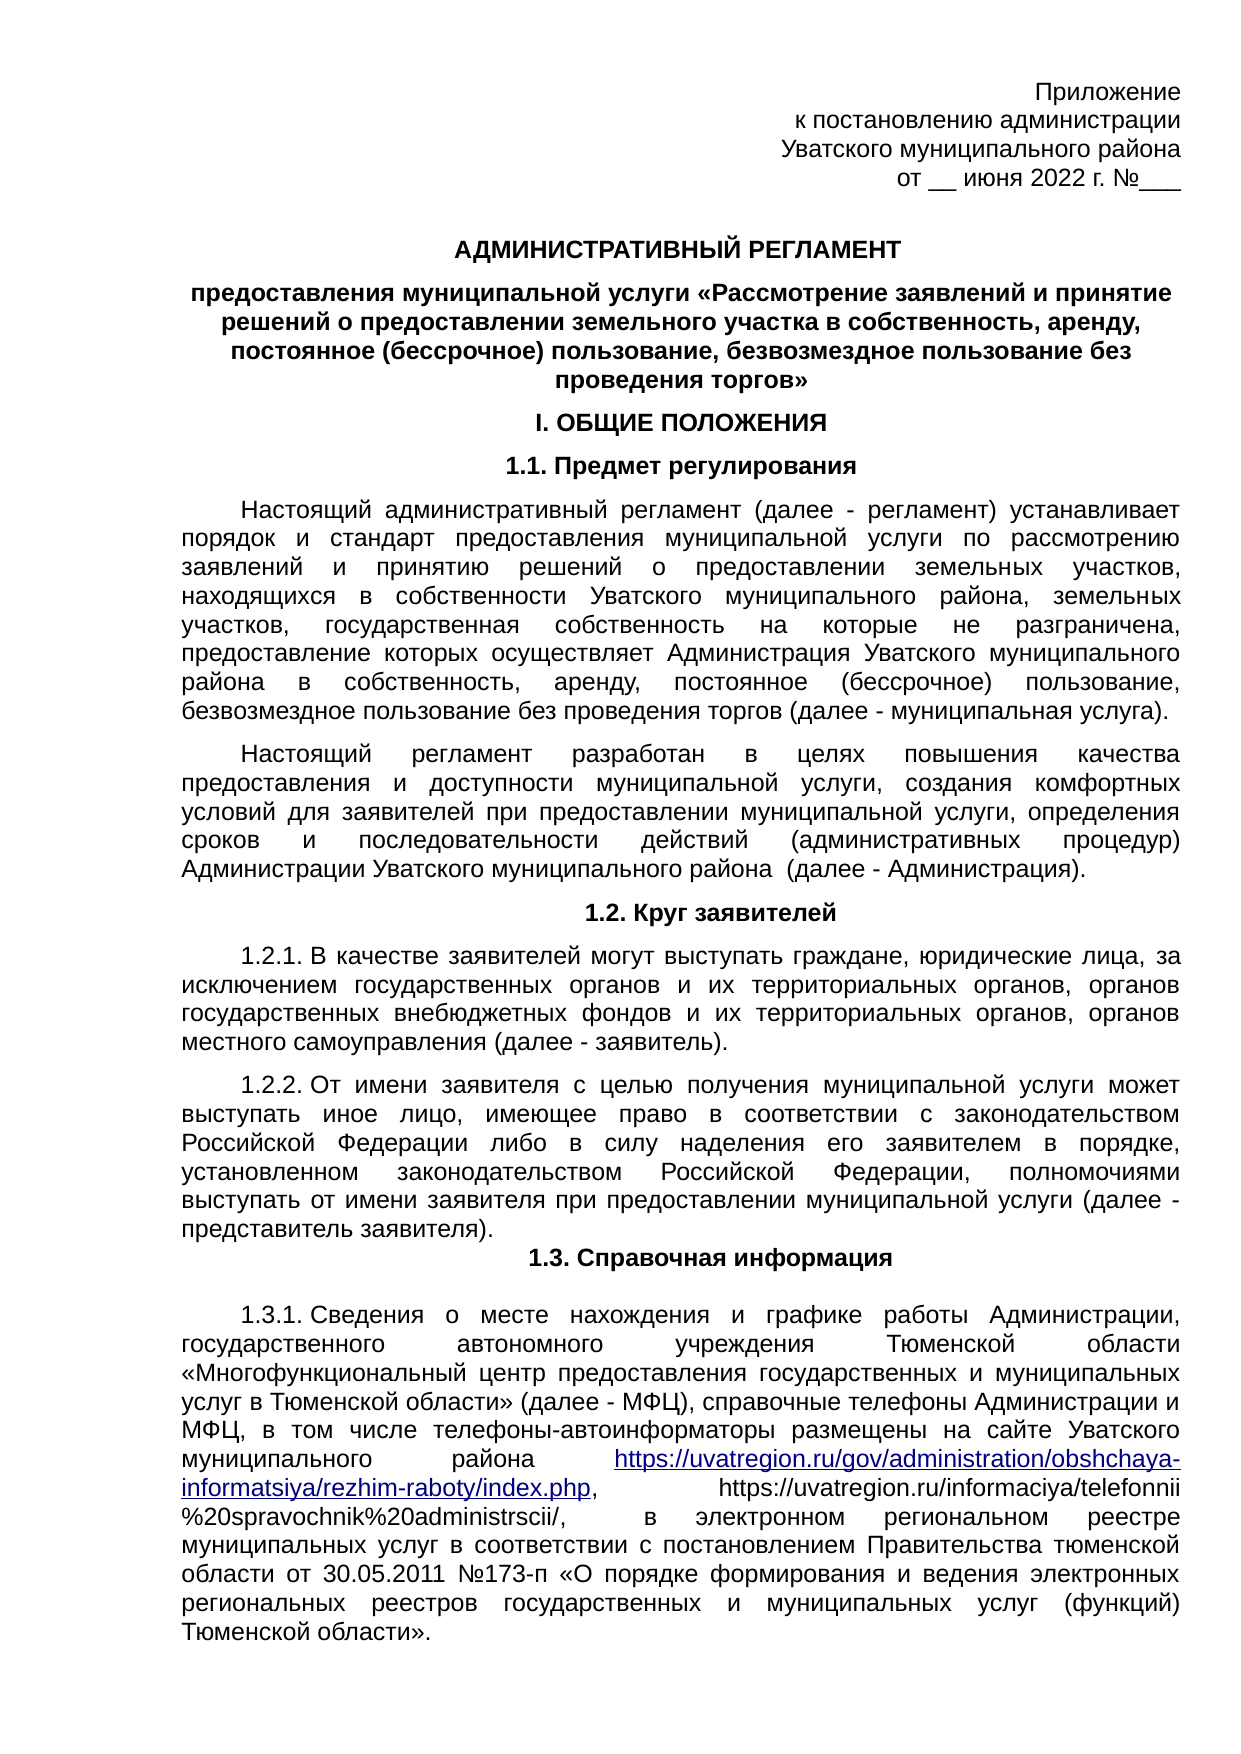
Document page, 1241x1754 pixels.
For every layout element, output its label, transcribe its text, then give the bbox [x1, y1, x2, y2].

text 1.2.1. В качестве заявителей могут выступать граждане, юридические лица, за исключением государственных органов и их территориальных органов, органов государственных внебюджетных фондов и их территориальных органов, органов местного самоуправления (далее - заявитель). [181, 941, 1181, 1056]
text I. ОБЩИЕ ПОЛОЖЕНИЯ [181, 408, 1181, 437]
text 1.3. Справочная информация [181, 1243, 1181, 1272]
text 1.3.1. Сведения о месте нахождения и графике работы Администрации, государственного автономного учреждения Тюменской области «Многофункциональный центр предоставления государственных и муниципальных услуг в Тюменской области» (далее - МФЦ), справочные телефоны Администрации и МФЦ, в том числе телефоны-автоинформаторы размещены на сайте Уватского муниципального района https://uvatregion.ru/gov/administration/obshchaya-informatsiya/rezhim-raboty/index.php, https://uvatregion.ru/informaciya/telefonnii%20spravochnik%20administrscii/, в электронном региональном реестре муниципальных услуг в соответствии с постановлением Правительства тюменской области от 30.05.2011 №173-п «О порядке формирования и ведения электронных региональных реестров государственных и муниципальных услуг (функций) Тюменской области». [181, 1301, 1181, 1646]
text 1.1. Предмет регулирования [181, 451, 1181, 480]
text Уватского муниципального района [181, 134, 1181, 163]
text Настоящий регламент разработан в целях повышения качества предоставления и доступности муниципальной услуги, создания комфортных условий для заявителей при предоставлении муниципальной услуги, определения сроков и последовательности действий (административных процедур) Администрации Уватского муниципального района (далее - Администрация). [181, 739, 1181, 883]
text к постановлению администрации [181, 106, 1181, 134]
text 1.2.2. От имени заявителя с целью получения муниципальной услуги может выступать иное лицо, имеющее право в соответствии с законодательством Российской Федерации либо в силу наделения его заявителем в порядке, установленном законодательством Российской Федерации, полномочиями выступать от имени заявителя при предоставлении муниципальной услуги (далее - представитель заявителя). [181, 1071, 1181, 1243]
text Настоящий административный регламент (далее - регламент) устанавливает порядок и стандарт предоставления муниципальной услуги по рассмотрению заявлений и принятию решений о предоставлении земельных участков, находящихся в собственности Уватского муниципального района, земельных участков, государственная собственность на которые не разграничена, предоставление которых осуществляет Администрация Уватского муниципального района в собственность, аренду, постоянное (бессрочное) пользование, безвозмездное пользование без проведения торгов (далее - муниципальная услуга). [181, 495, 1181, 725]
text 1.2. Круг заявителей [181, 898, 1181, 926]
text предоставления муниципальной услуги «Рассмотрение заявлений и принятие решений о предоставлении земельного участка в собственность, аренду, постоянное (бессрочное) пользование, безвозмездное пользование без проведения торгов» [181, 278, 1181, 393]
text от __ июня 2022 г. №___ [181, 163, 1181, 192]
text Приложение [181, 77, 1181, 106]
text АДМИНИСТРАТИВНЫЙ РЕГЛАМЕНТ [181, 235, 1181, 264]
